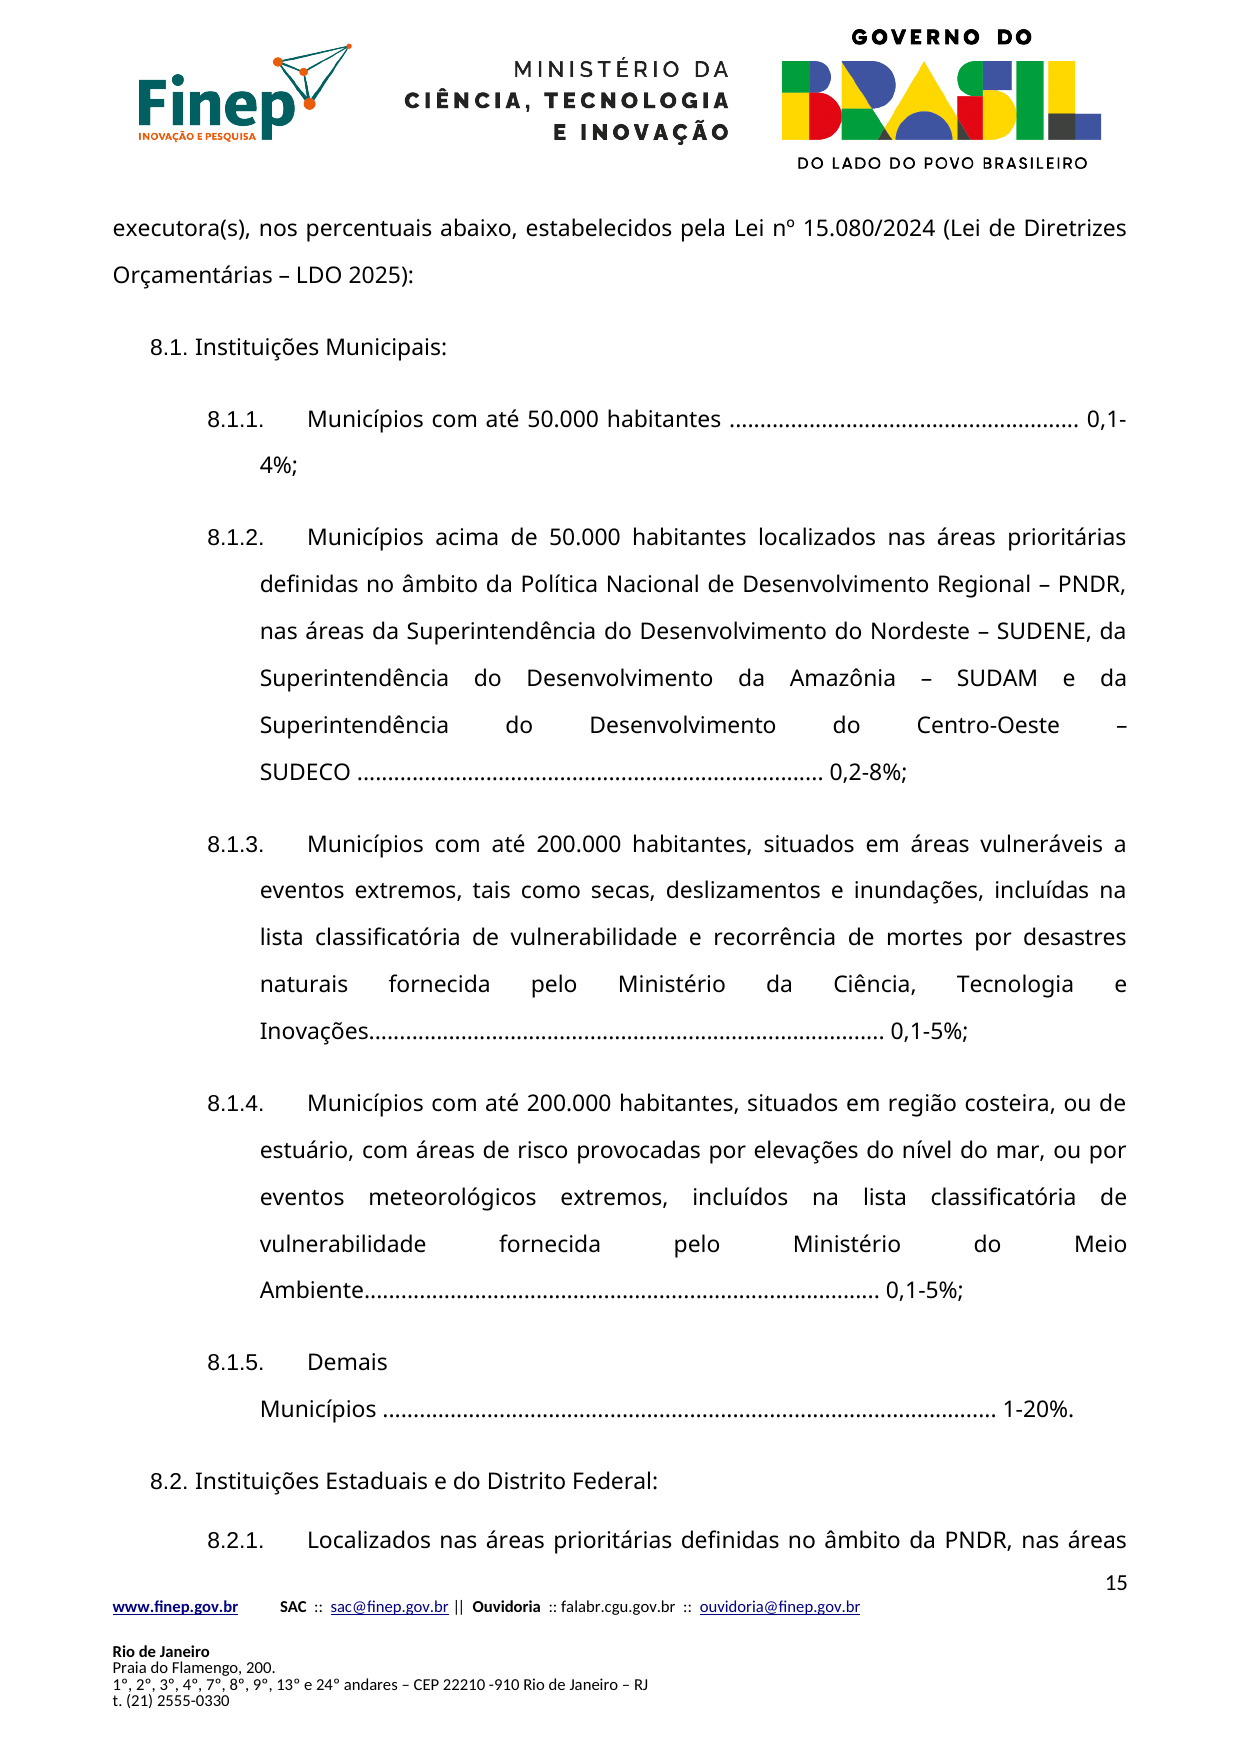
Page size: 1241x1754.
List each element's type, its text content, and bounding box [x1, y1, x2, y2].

list Localizados nas áreas prioritárias definidas no âmbito da PNDR, nas áreas [207, 1524, 1128, 1556]
list Municípios com até 50.000 habitantes ......................................................... 0,1-4%; [207, 402, 1128, 481]
list Demais Municípios .................................................................................................... 1-20%. [207, 1346, 1128, 1424]
list Municípios com até 200.000 habitantes, situados em áreas vulneráveis a eventos extremos, tais como secas, deslizamentos e inundações, incluídas na lista classificatória de vulnerabilidade e recorrência de mortes por desastres naturais fornecida pelo Ministério da Ciência, Tecnologia e Inovações.................................................................................... 0,1-5%; [207, 827, 1128, 1046]
text executora(s), nos percentuais abaixo, estabelecidos pela Lei nº 15.080/2024 (Lei de Diretrizes Orçamentárias – LDO 2025): [112, 212, 1128, 290]
list Instituições Estaduais e do Distrito Federal: [150, 1465, 1128, 1496]
list Municípios com até 200.000 habitantes, situados em região costeira, ou de estuário, com áreas de risco provocadas por elevações do nível do mar, ou por eventos meteorológicos extremos, incluídos na lista classificatória de vulnerabilidade fornecida pelo Ministério do Meio Ambiente.................................................................................... 0,1-5%; [207, 1087, 1128, 1306]
list Municípios acima de 50.000 habitantes localizados nas áreas prioritárias definidas no âmbito da Política Nacional de Desenvolvimento Regional – PNDR, nas áreas da Superintendência do Desenvolvimento do Nordeste – SUDENE, da Superintendência do Desenvolvimento da Amazônia – SUDAM e da Superintendência do Desenvolvimento do Centro-Oeste – SUDECO ............................................................................ 0,2-8%; [207, 521, 1128, 787]
list Instituições Municipais: [150, 331, 1128, 362]
